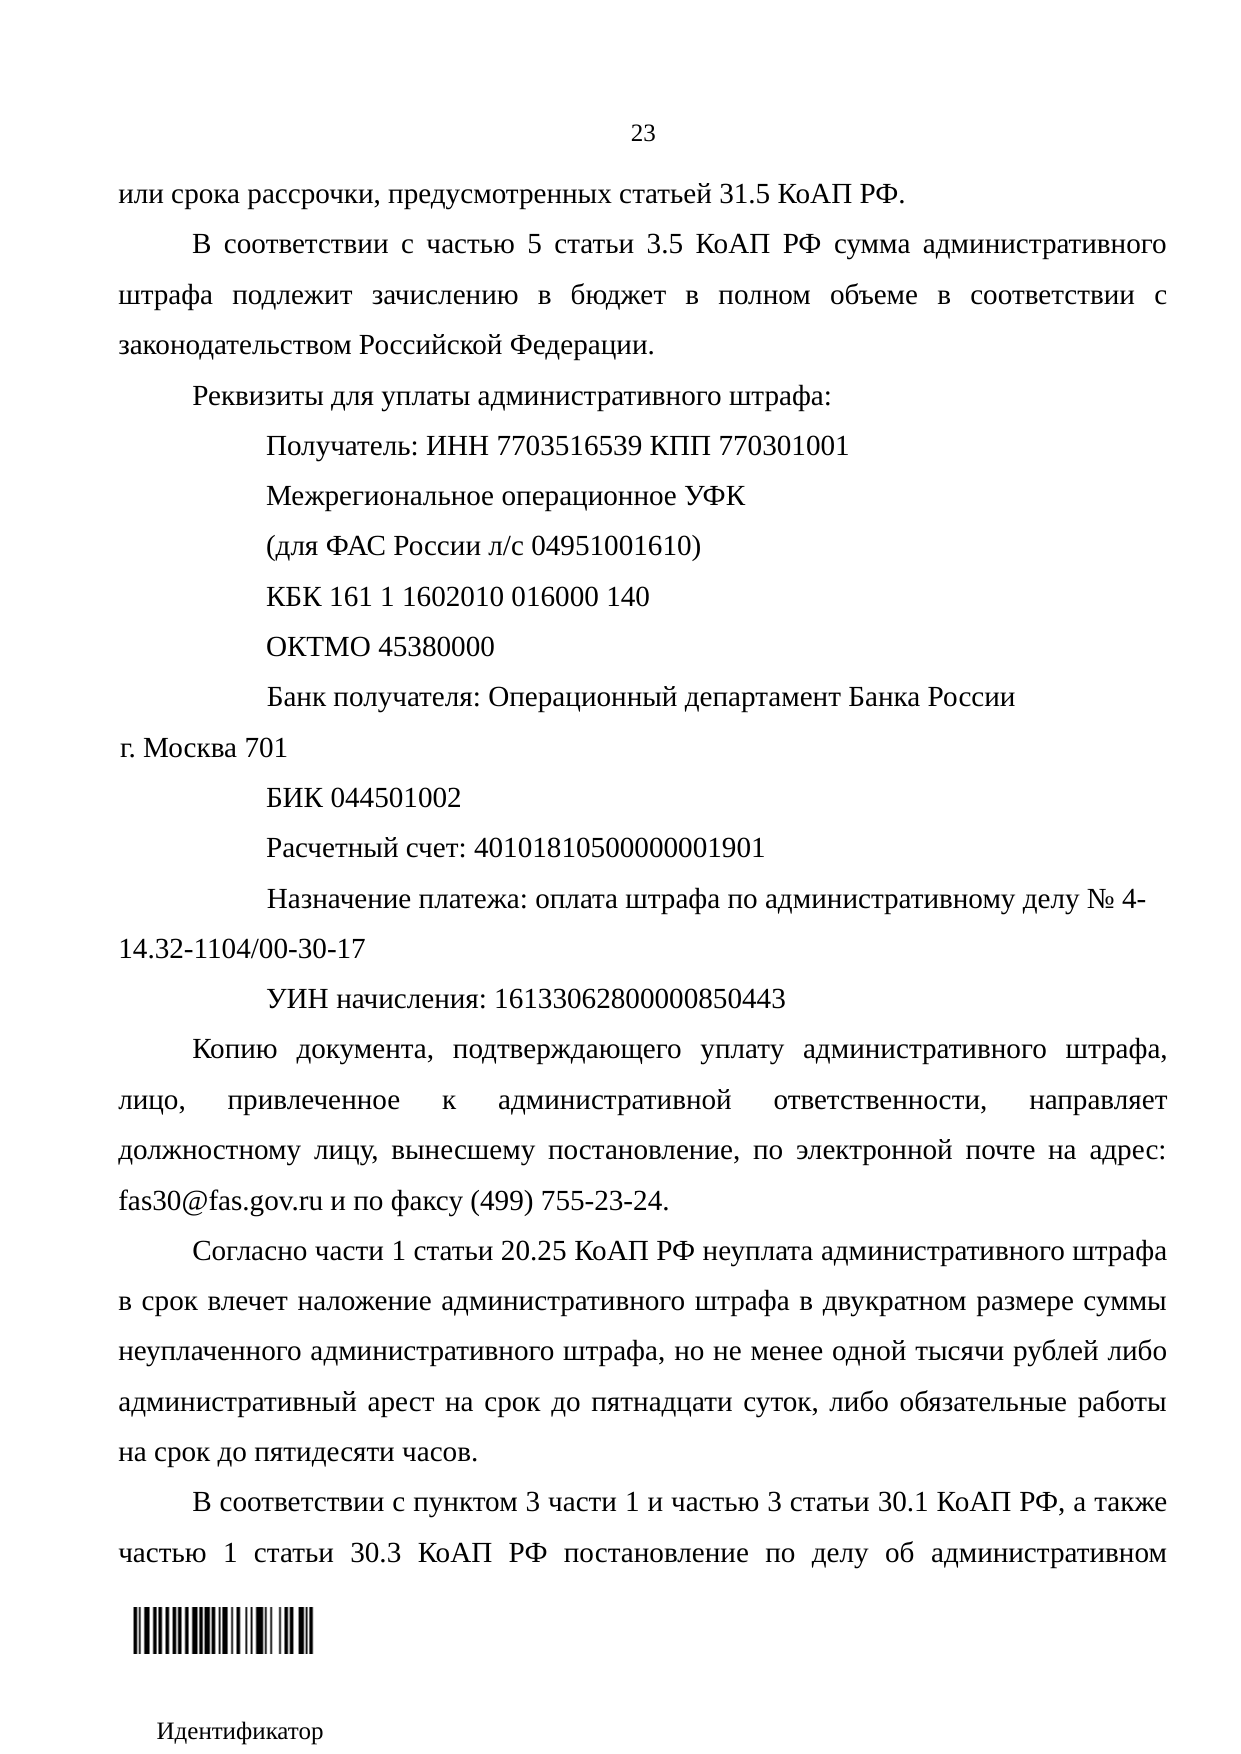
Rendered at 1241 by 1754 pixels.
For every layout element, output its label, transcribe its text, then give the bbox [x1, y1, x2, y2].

text КБК 161 1 1602010 016000 140 [118, 579, 1168, 612]
text ОКТМО 45380000 [118, 629, 1168, 663]
text Согласно части 1 статьи 20.25 КоАП РФ неуплата административного штрафа в срок влечет наложение административного штрафа в двукратном размере суммы неуплаченного административного штрафа, но не менее одной тысячи рублей либо административный арест на срок до пятнадцати суток, либо обязательные работы на срок до пятидесяти часов. [118, 1233, 1168, 1468]
text Получатель: ИНН 7703516539 КПП 770301001 [118, 428, 1168, 461]
text Банк получателя: Операционный департамент Банка России [118, 679, 1168, 713]
text Межрегиональное операционное УФК [118, 478, 1168, 512]
text или срока рассрочки, предусмотренных статьей 31.5 КоАП РФ. [118, 176, 1168, 210]
text Копию документа, подтверждающего уплату административного штрафа, лицо, привлеченное к административной ответственности, направляет должностному лицу, вынесшему постановление, по электронной почте на адрес: fas30@fas.gov.ru и по факсу (499) 755-23-24. [118, 1032, 1168, 1216]
text Назначение платежа: оплата штрафа по административному делу № 4-14.32-1104/00-30-17 [118, 881, 1168, 964]
text Расчетный счет: 40101810500000001901 [118, 830, 1168, 864]
text (для ФАС России л/с 04951001610) [118, 528, 1168, 562]
text В соответствии с пунктом 3 части 1 и частью 3 статьи 30.1 КоАП РФ, а также частью 1 статьи 30.3 КоАП РФ постановление по делу об административном [118, 1484, 1168, 1568]
text УИН начисления: 16133062800000850443 [118, 981, 1168, 1015]
text Реквизиты для уплаты административного штрафа: [118, 378, 1168, 411]
text БИК 044501002 [118, 780, 1168, 814]
text В соответствии с частью 5 статьи 3.5 КоАП РФ сумма административного штрафа подлежит зачислению в бюджет в полном объеме в соответствии с законодательством Российской Федерации. [118, 227, 1168, 361]
picture [118, 1607, 331, 1654]
text г. Москва 701 [118, 730, 1168, 763]
